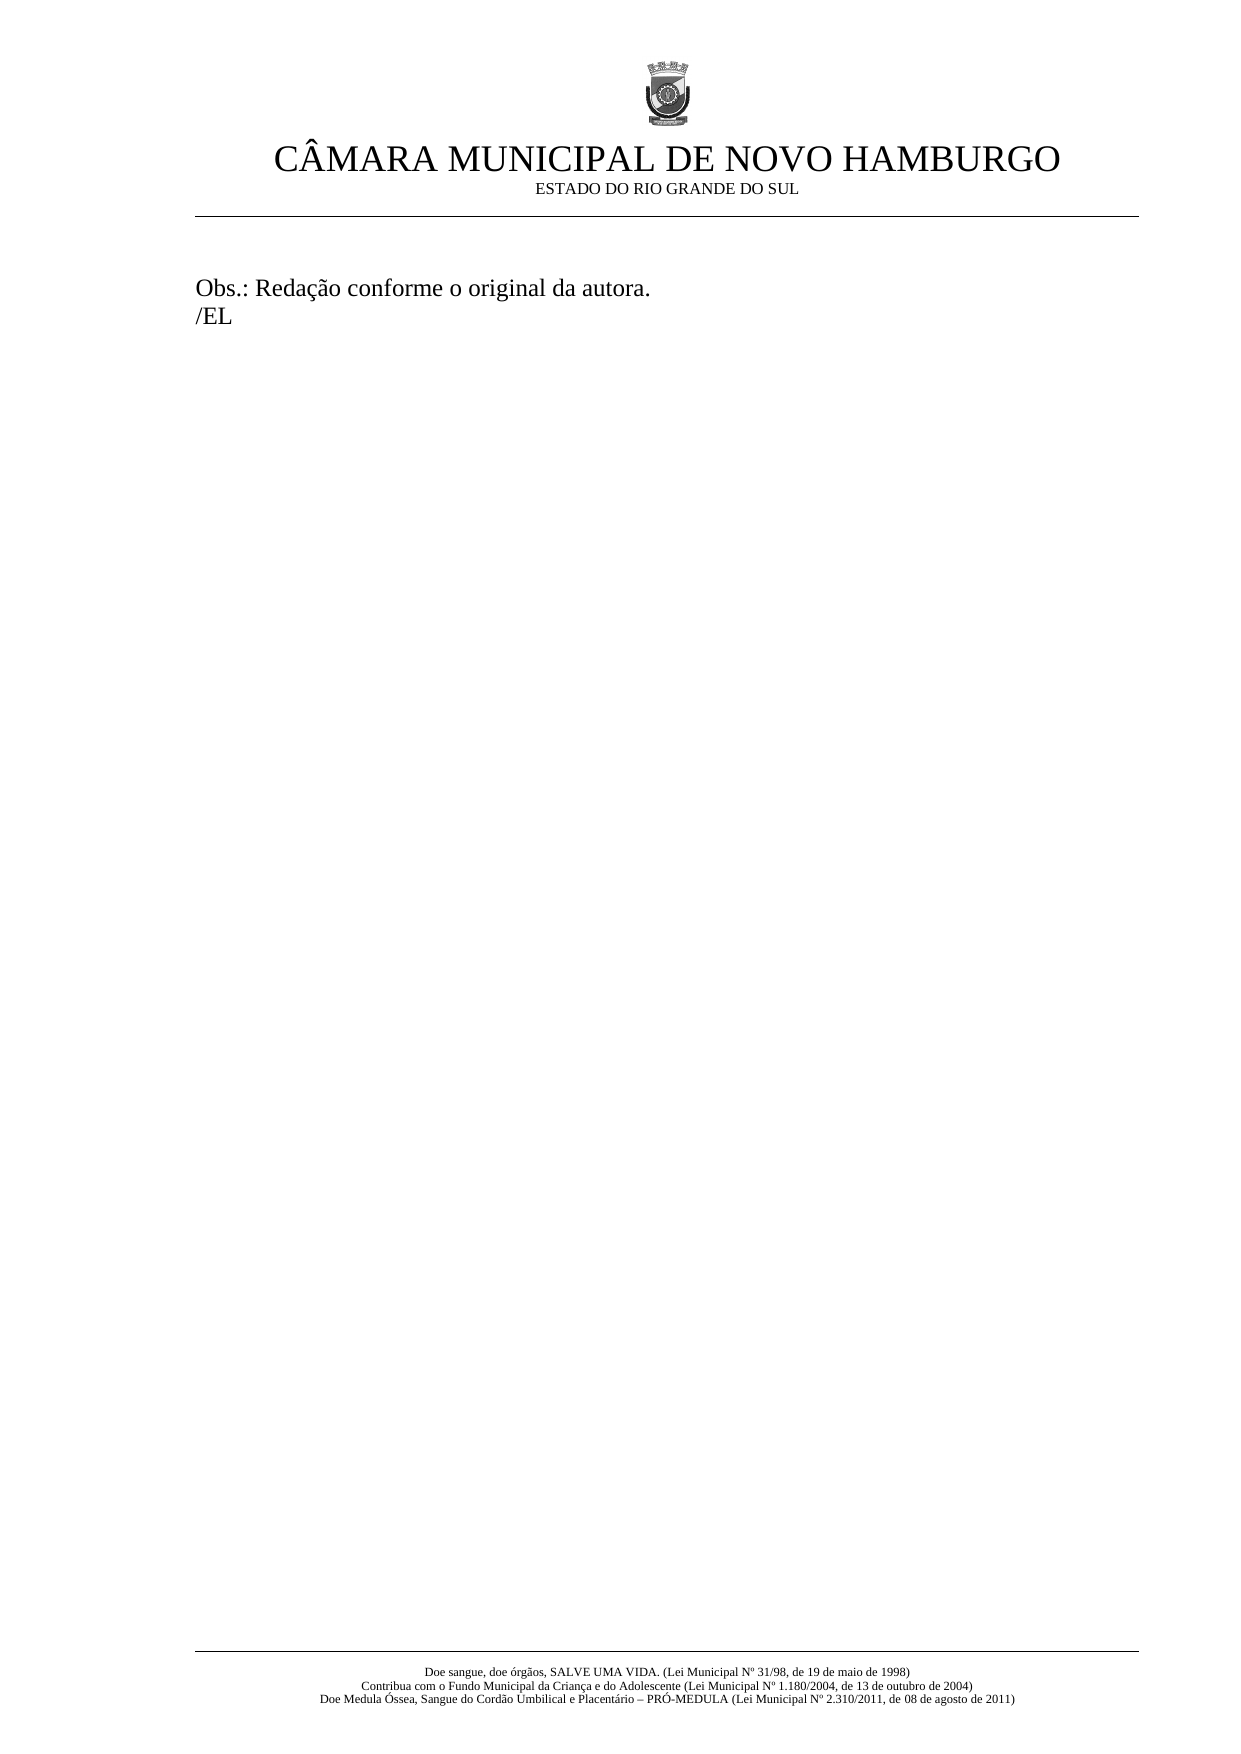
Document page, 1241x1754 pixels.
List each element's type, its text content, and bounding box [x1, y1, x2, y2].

text /EL [195, 302, 1139, 330]
text Obs.: Redação conforme o original da autora. [195, 274, 1139, 302]
